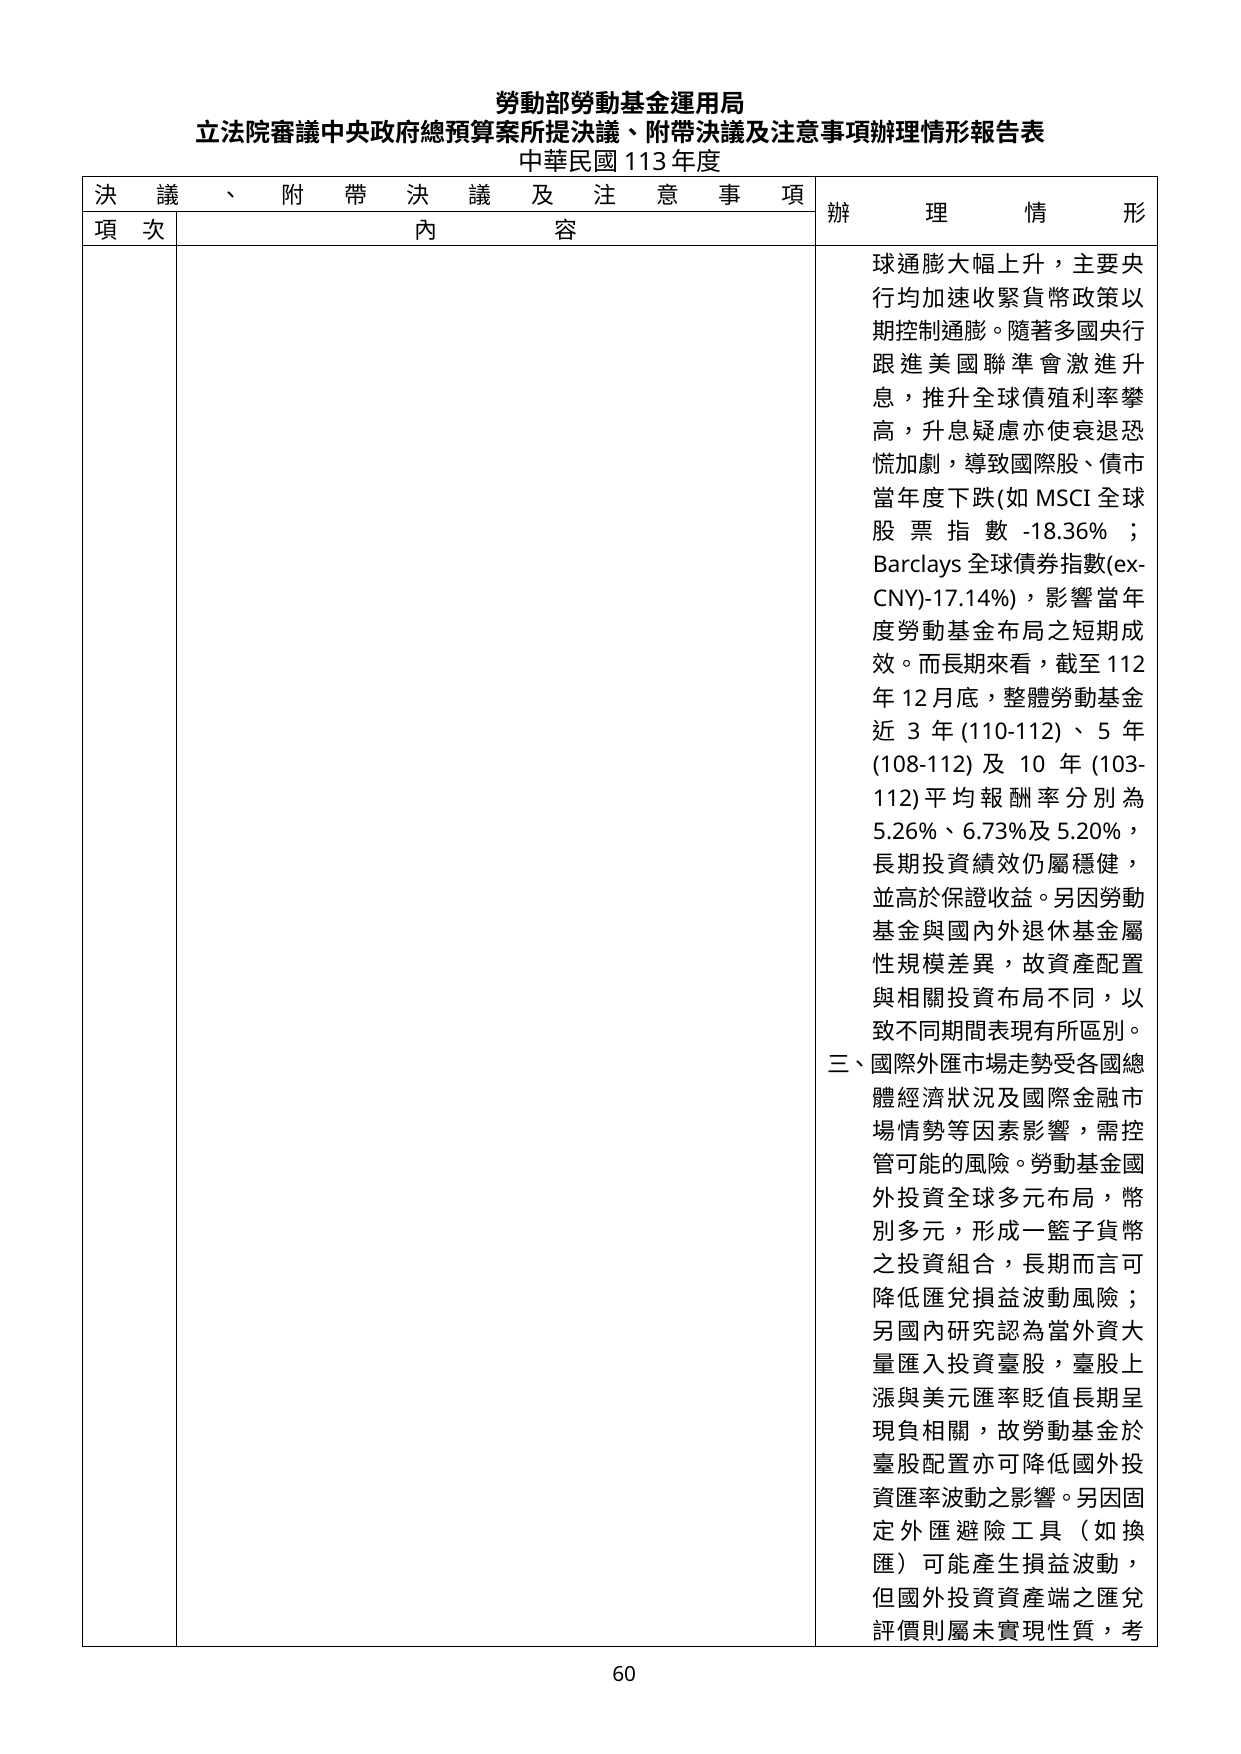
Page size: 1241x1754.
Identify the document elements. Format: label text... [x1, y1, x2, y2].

table_header 辦理情形 [816, 177, 1157, 245]
table_cell [177, 246, 815, 1646]
table_header 決議、附帶決議及注意事項 [83, 177, 815, 211]
table_cell 內 容 [177, 212, 815, 245]
table_cell [83, 246, 176, 1646]
table_cell 項次 [83, 212, 176, 245]
table_cell 球通膨大幅上升，主要央行均加速收緊貨幣政策以期控制通膨。隨著多國央行跟進美國聯準會激進升息，推升全球債殖利率攀高，升息疑慮亦使衰退恐慌加劇，導致國際股、債市當年度下跌(如MSCI全球股票指數-18.36%；Barclays全球債券指數(ex-CNY)-17.14%)，影響當年度勞動基金布局之短期成效。而長期來看，截至112年12月底，整體勞動基金近3年(110-112)、5年(108-112)及10年(103-112)平均報酬率分別為5.26%、6.73%及5.20%，長期投資績效仍屬穩健，並高於保證收益。另因勞動基金與國內外退休基金屬性規模差異，故資產配置與相關投資布局不同，以致不同期間表現有所區別。 三、國際外匯市場走勢受各國總體經濟狀況及國際金融市場情勢等因素影響，需控管可能的風險。勞動基金國外投資全球多元布局，幣別多元，形成一籃子貨幣之投資組合，長期而言可降低匯兌損益波動風險；另國內研究認為當外資大量匯入投資臺股，臺股上漲與美元匯率貶值長期呈現負相關，故勞動基金於臺股配置亦可降低國外投資匯率波動之影響。另因固定外匯避險工具（如換匯）可能產生損益波動，但國外投資資產端之匯兌評價則屬未實現性質，考 [816, 246, 1157, 1646]
